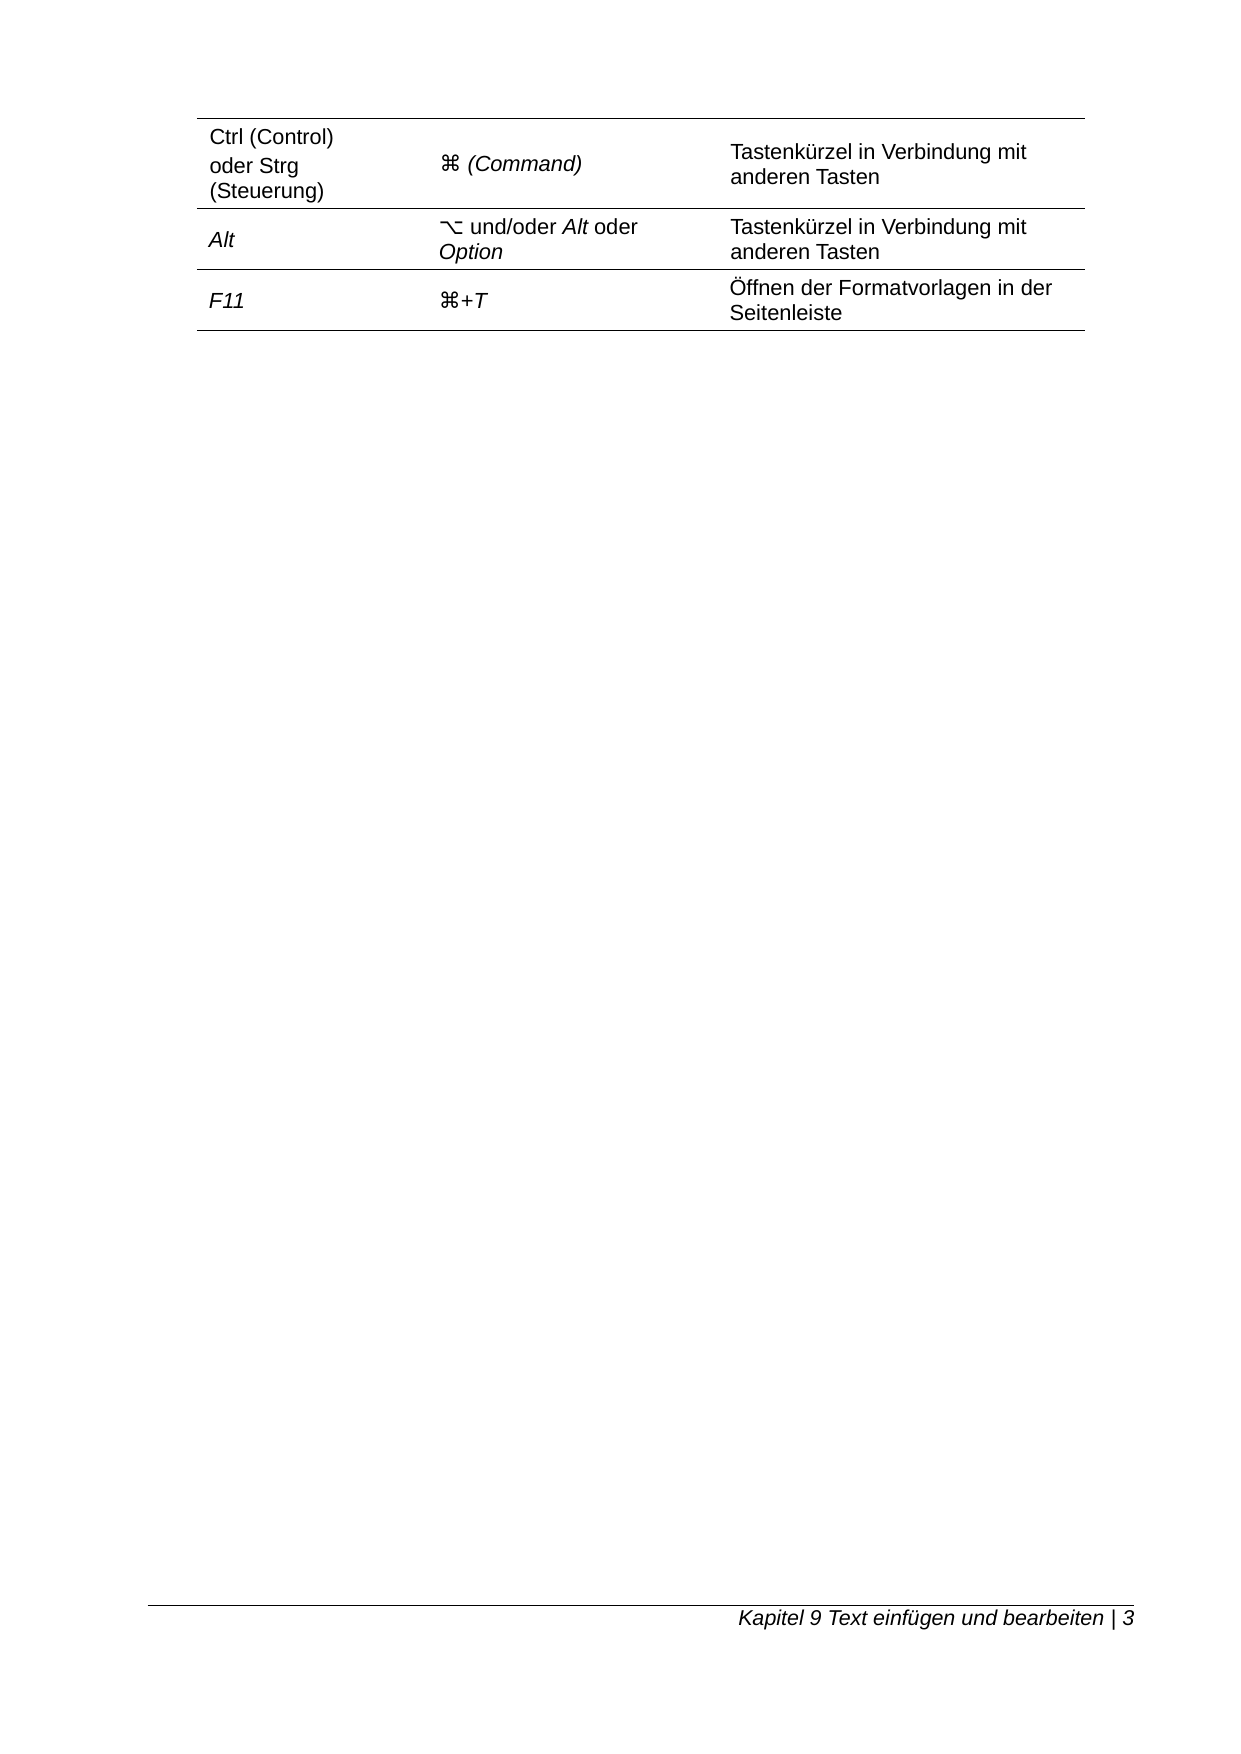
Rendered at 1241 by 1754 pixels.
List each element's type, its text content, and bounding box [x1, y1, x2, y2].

table_cell ⌘+T [427, 270, 718, 330]
table_cell Alt [197, 209, 427, 269]
table_cell ⌥ und/oder Alt oder Option [427, 209, 718, 269]
table_cell Tastenkürzel in Verbindung mit anderen Tasten [718, 119, 1085, 208]
table_cell Ctrl (Control) oder Strg (Steuerung) [197, 119, 427, 208]
table_cell Tastenkürzel in Verbindung mit anderen Tasten [718, 209, 1085, 269]
table_cell Öffnen der Formatvorlagen in der Seitenleiste [718, 270, 1085, 330]
table_cell ⌘ (Command) [427, 119, 718, 208]
table_cell F11 [197, 270, 427, 330]
